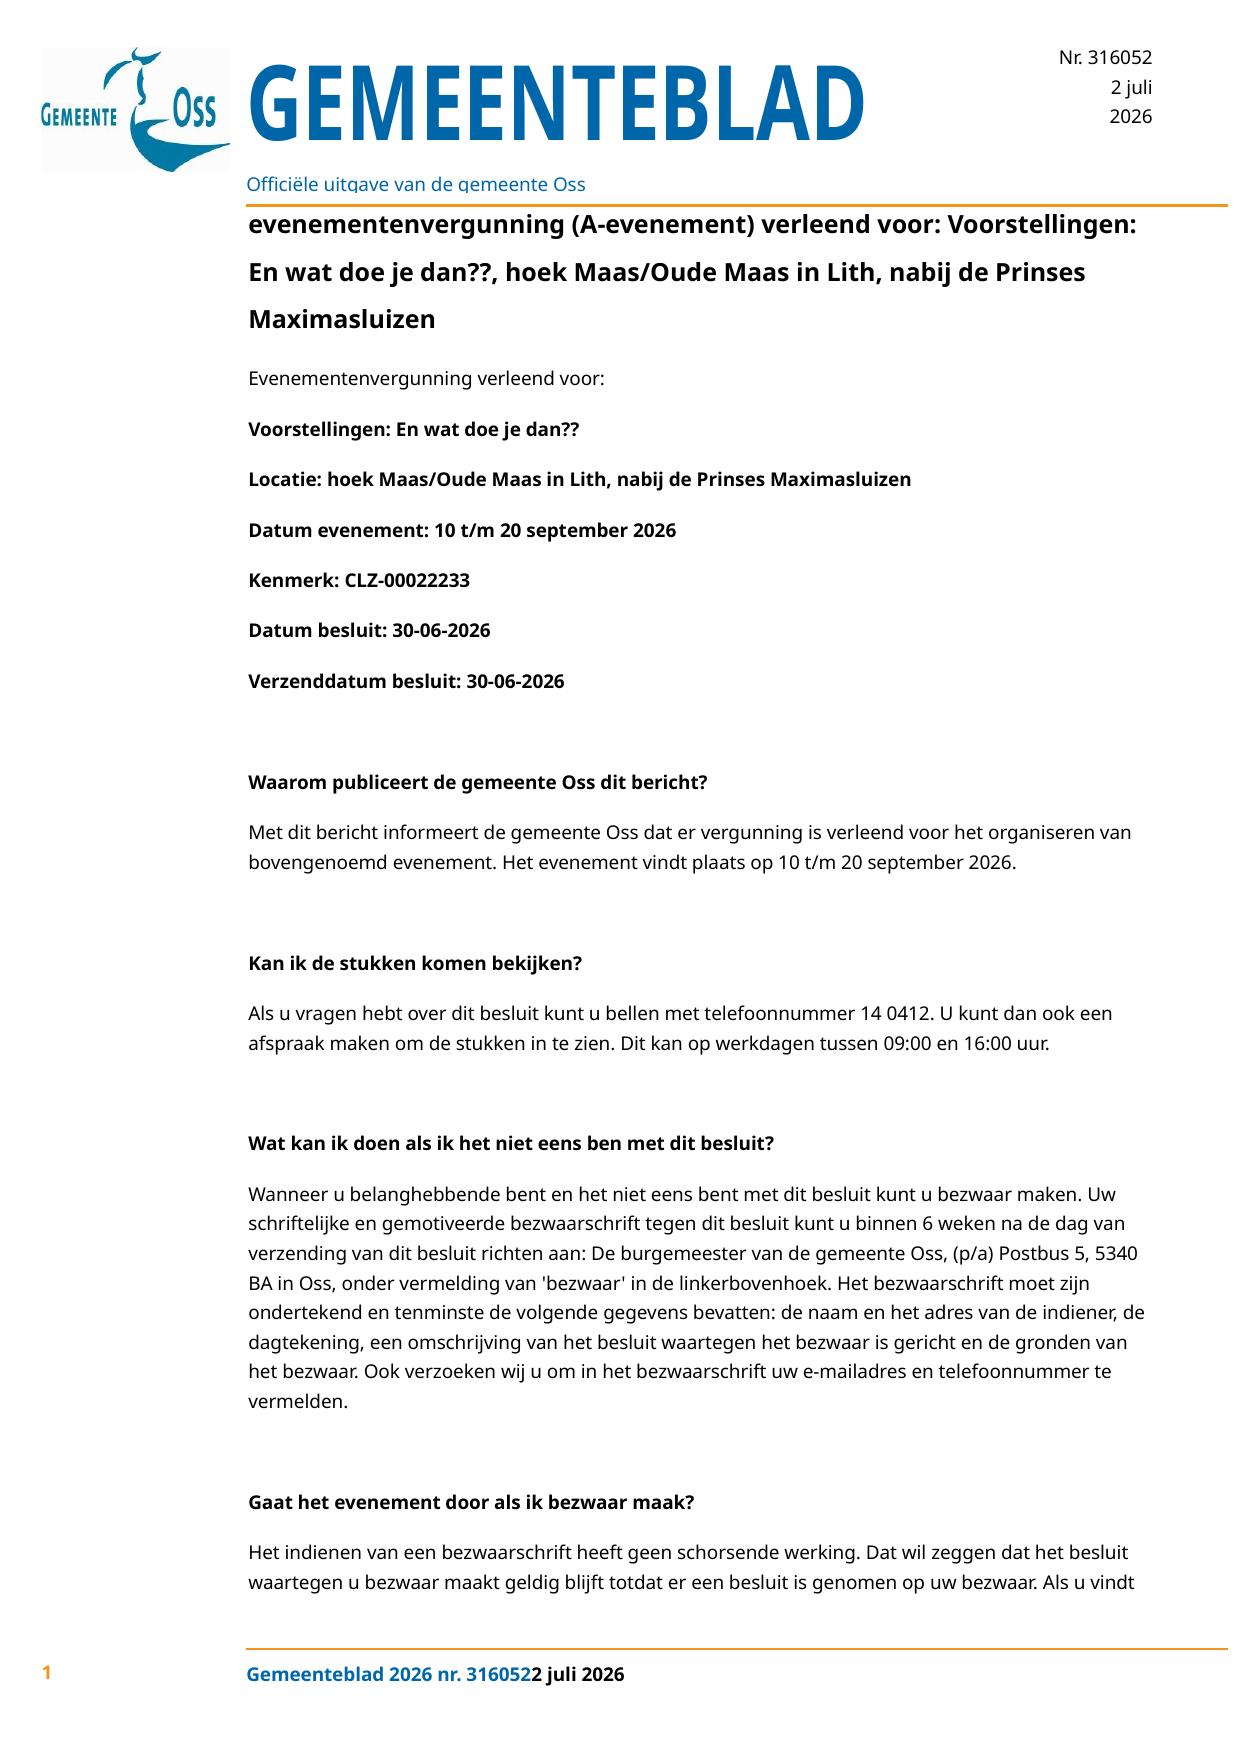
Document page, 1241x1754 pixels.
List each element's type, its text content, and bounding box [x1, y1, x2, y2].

text Evenementenvergunning verleend voor: [248, 366, 1152, 391]
text Kenmerk: CLZ-00022233 [248, 567, 1152, 593]
text Wanneer u belanghebbende bent en het niet eens bent met dit besluit kunt u bezwaar maken. Uw schriftelijke en gemotiveerde bezwaarschrift tegen dit besluit kunt u binnen 6 weken na de dag van verzending van dit besluit richten aan: De burgemeester van de gemeente Oss, (p/a) Postbus 5, 5340 BA in Oss, onder vermelding van 'bezwaar' in de linkerbovenhoek. Het bezwaarschrift moet zijn ondertekend en tenminste de volgende gegevens bevatten: de naam en het adres van de indiener, de dagtekening, een omschrijving van het besluit waartegen het bezwaar is gericht en de gronden van het bezwaar. Ook verzoeken wij u om in het bezwaarschrift uw e-mailadres en telefoonnummer te vermelden. [248, 1181, 1152, 1414]
text Datum besluit: 30-06-2026 [248, 618, 1152, 643]
text Met dit bericht informeert de gemeente Oss dat er vergunning is verleend voor het organiseren van bovengenoemd evenement. Het evenement vindt plaats op 10 t/m 20 september 2026. [248, 819, 1152, 874]
picture [41, 47, 231, 172]
text Waarom publiceert de gemeente Oss dit bericht? [248, 769, 1152, 794]
text Locatie: hoek Maas/Oude Maas in Lith, nabij de Prinses Maximasluizen [248, 466, 1152, 492]
text Het indienen van een bezwaarschrift heeft geen schorsende werking. Dat wil zeggen dat het besluit waartegen u bezwaar maakt geldig blijft totdat er een besluit is genomen op uw bezwaar. Als u vindt [248, 1539, 1152, 1594]
text Wat kan ik doen als ik het niet eens ben met dit besluit? [248, 1131, 1152, 1156]
text Kan ik de stukken komen bekijken? [248, 950, 1152, 975]
text Als u vragen hebt over dit besluit kunt u bellen met telefoonnummer 14 0412. U kunt dan ook een afspraak maken om de stukken in te zien. Dit kan op werkdagen tussen 09:00 en 16:00 uur. [248, 1000, 1152, 1055]
text Verzenddatum besluit: 30-06-2026 [248, 668, 1152, 694]
text evenementenvergunning (A-evenement) verleend voor: Voorstellingen: En wat doe je dan??, hoek Maas/Oude Maas in Lith, nabij de Prinses Maximasluizen [248, 207, 1152, 336]
text Voorstellingen: En wat doe je dan?? [248, 416, 1152, 442]
text Gaat het evenement door als ik bezwaar maak? [248, 1489, 1152, 1514]
text Datum evenement: 10 t/m 20 september 2026 [248, 517, 1152, 542]
